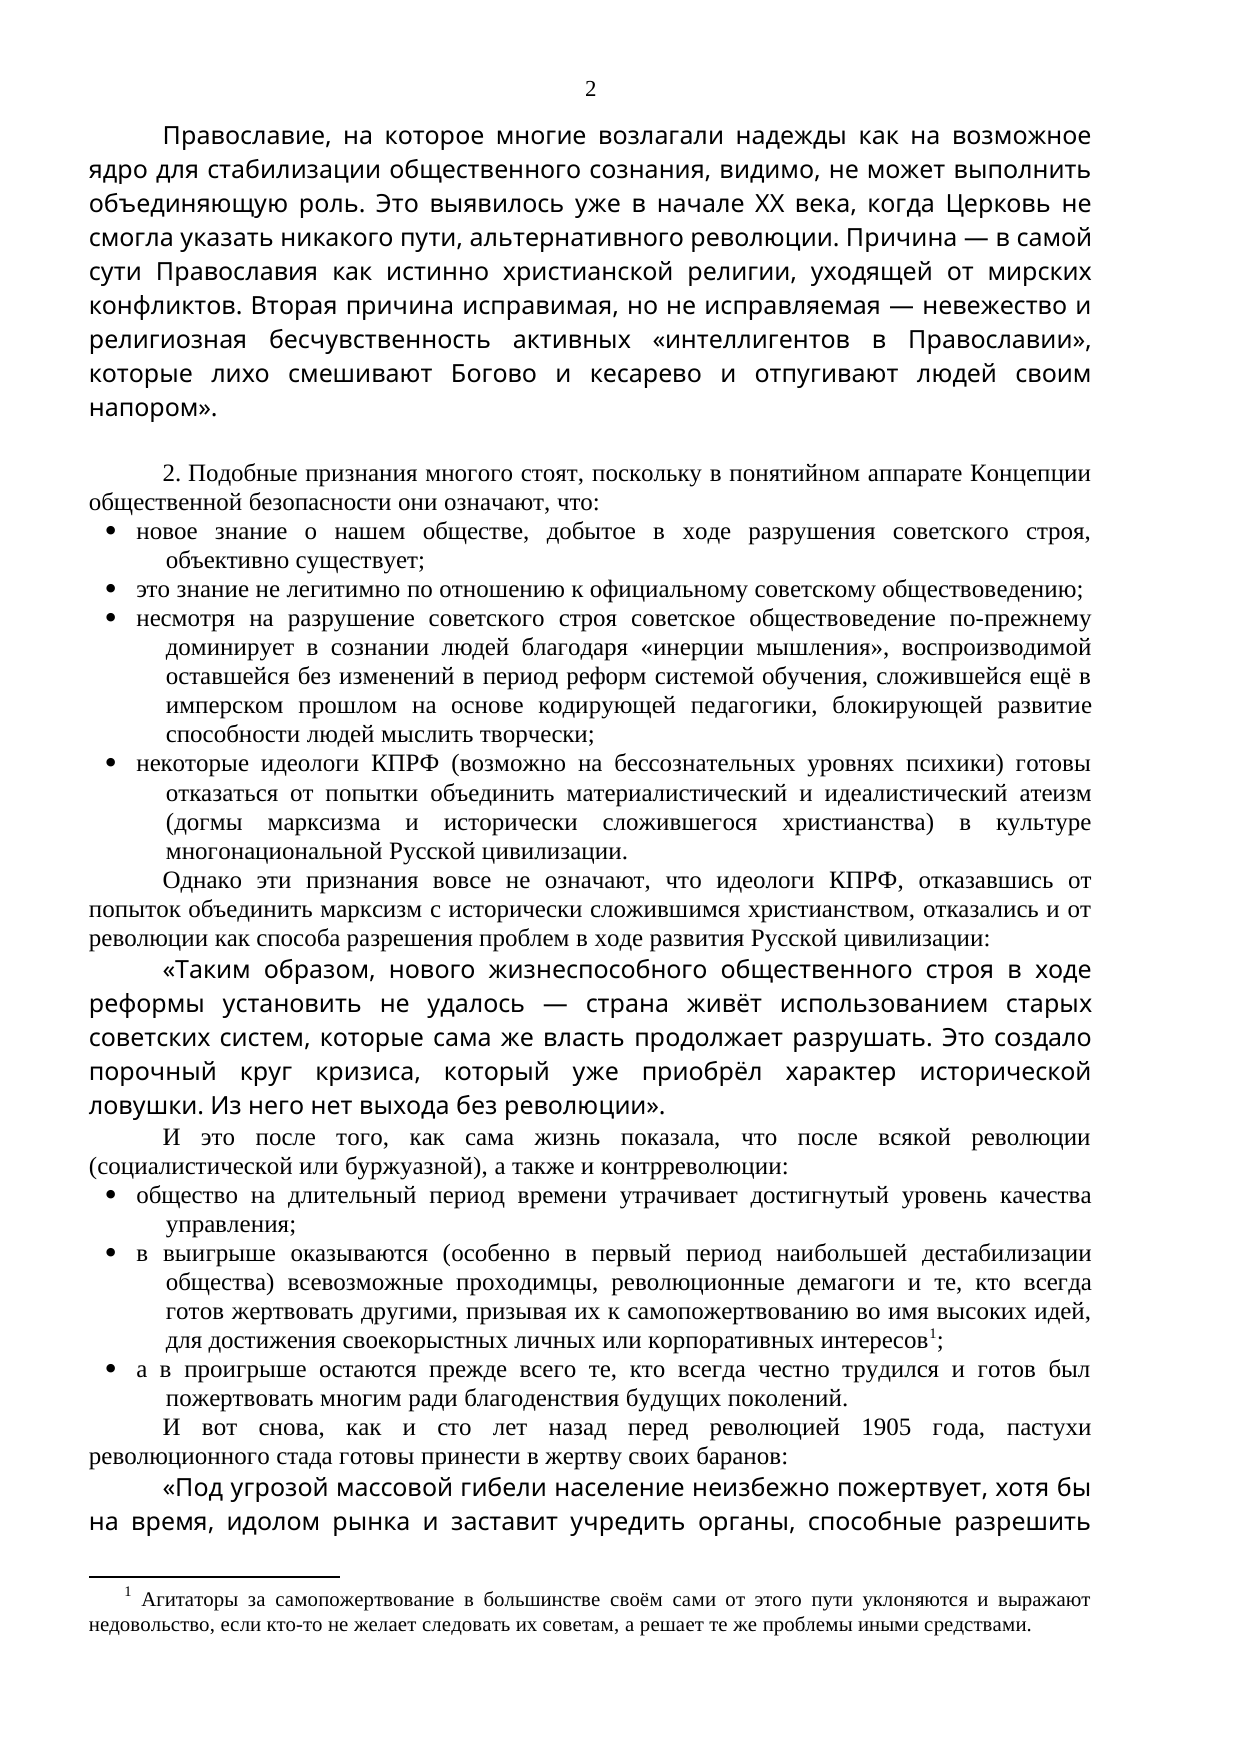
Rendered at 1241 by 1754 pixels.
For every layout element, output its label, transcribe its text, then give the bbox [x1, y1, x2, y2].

list новое знание о нашем обществе, добытое в ходе разрушения советского строя, объективно существует; [106, 516, 1092, 574]
list общество на длительный период времени утрачивает достигнутый уровень качества управления; [106, 1180, 1092, 1238]
text Православие, на которое многие возлагали надежды как на возможное ядро для стабилизации общественного сознания, видимо, не может выполнить объединяющую роль. Это выявилось уже в начале ХХ века, когда Церковь не смогла указать никакого пути, альтернативного революции. Причина — в самой сути Православия как истинно христианской религии, уходящей от мирских конфликтов. Вторая причина исправимая, но не исправляемая — невежество и религиозная бесчувственность активных «интеллигентов в Православии», которые лихо смешивают Богово и кесарево и отпугивают людей своим напором». [89, 118, 1092, 424]
text И вот снова, как и сто лет назад перед революцией 1905 года, пастухи революционного стада готовы принести в жертву своих баранов: [89, 1412, 1092, 1470]
text И это после того, как сама жизнь показала, что после всякой революции (социалистической или буржуазной), а также и контрреволюции: [89, 1122, 1092, 1180]
text 2. Подобные признания многого стоят, поскольку в понятийном аппарате Концепции общественной безопасности они означают, что: [89, 458, 1092, 516]
text «Таким образом, нового жизнеспособного общественного строя в ходе реформы установить не удалось — страна живёт использованием старых советских систем, которые сама же власть продолжает разрушать. Это создало порочный круг кризиса, который уже приобрёл характер исторической ловушки. Из него нет выхода без революции». [89, 952, 1092, 1122]
list несмотря на разрушение советского строя советское обществоведение по-прежнему доминирует в сознании людей благодаря «инерции мышления», воспроизводимой оставшейся без изменений в период реформ системой обучения, сложившейся ещё в имперском прошлом на основе кодирующей педагогики, блокирующей развитие способности людей мыслить творчески; [106, 603, 1092, 748]
list некоторые идеологи КПРФ (возможно на бессознательных уровнях психики) готовы отказаться от попытки объединить материалистический и идеалистический атеизм (догмы марксизма и исторически сложившегося христианства) в культуре многонациональной Русской цивилизации. [106, 748, 1092, 864]
list в выигрыше оказываются (особенно в первый период наибольшей дестабилизации общества) всевозможные проходимцы, революционные демагоги и те, кто всегда готов жертвовать другими, призывая их к самопожертвованию во имя высоких идей, для достижения своекорыстных личных или корпоративных интересов; [106, 1238, 1092, 1354]
list Агитаторы за самопожертвование в большинстве своём сами от этого пути уклоняются и выражают недовольство, если кто-то не желает следовать их советам, а решает те же проблемы иными средствами. [89, 1583, 1092, 1636]
list это знание не легитимно по отношению к официальному советскому обществоведению; [106, 574, 1092, 603]
text «Под угрозой массовой гибели население неизбежно пожертвует, хотя бы на время, идолом рынка и заставит учредить органы, способные разрешить [89, 1470, 1092, 1538]
text Однако эти признания вовсе не означают, что идеологи КПРФ, отказавшись от попыток объединить марксизм с исторически сложившимся христианством, отказались и от революции как способа разрешения проблем в ходе развития Русской цивилизации: [89, 864, 1092, 952]
list а в проигрыше остаются прежде всего те, кто всегда честно трудился и готов был пожертвовать многим ради благоденствия будущих поколений. [106, 1354, 1092, 1412]
